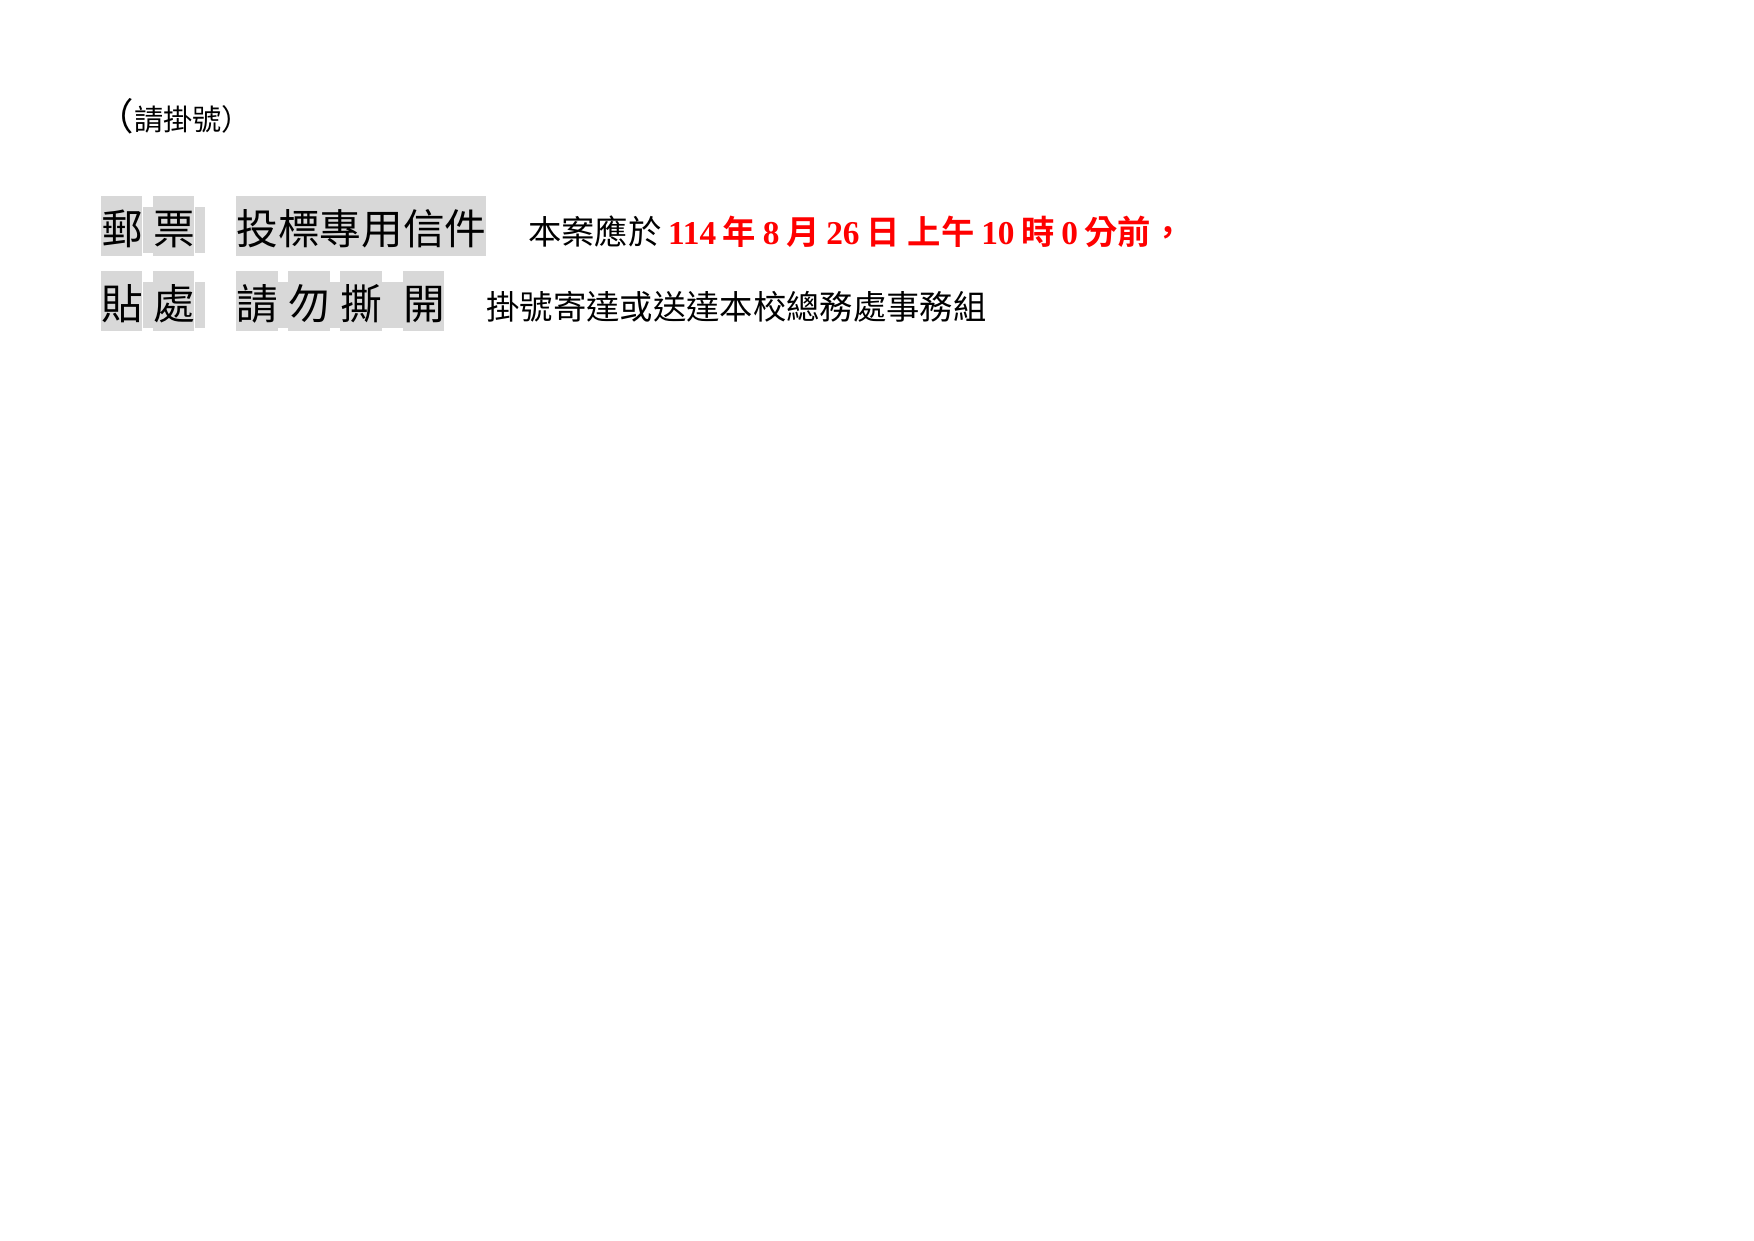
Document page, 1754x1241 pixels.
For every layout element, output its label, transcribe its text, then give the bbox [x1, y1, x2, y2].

text 貼 處 請 勿 撕 開 掛號寄達或送達本校總務處事務組 [59, 264, 1648, 339]
text 郵 票 投標專用信件 本案應於114年8月26日 上午10時0分前， [59, 189, 1648, 264]
text （請掛號） [59, 76, 1648, 151]
